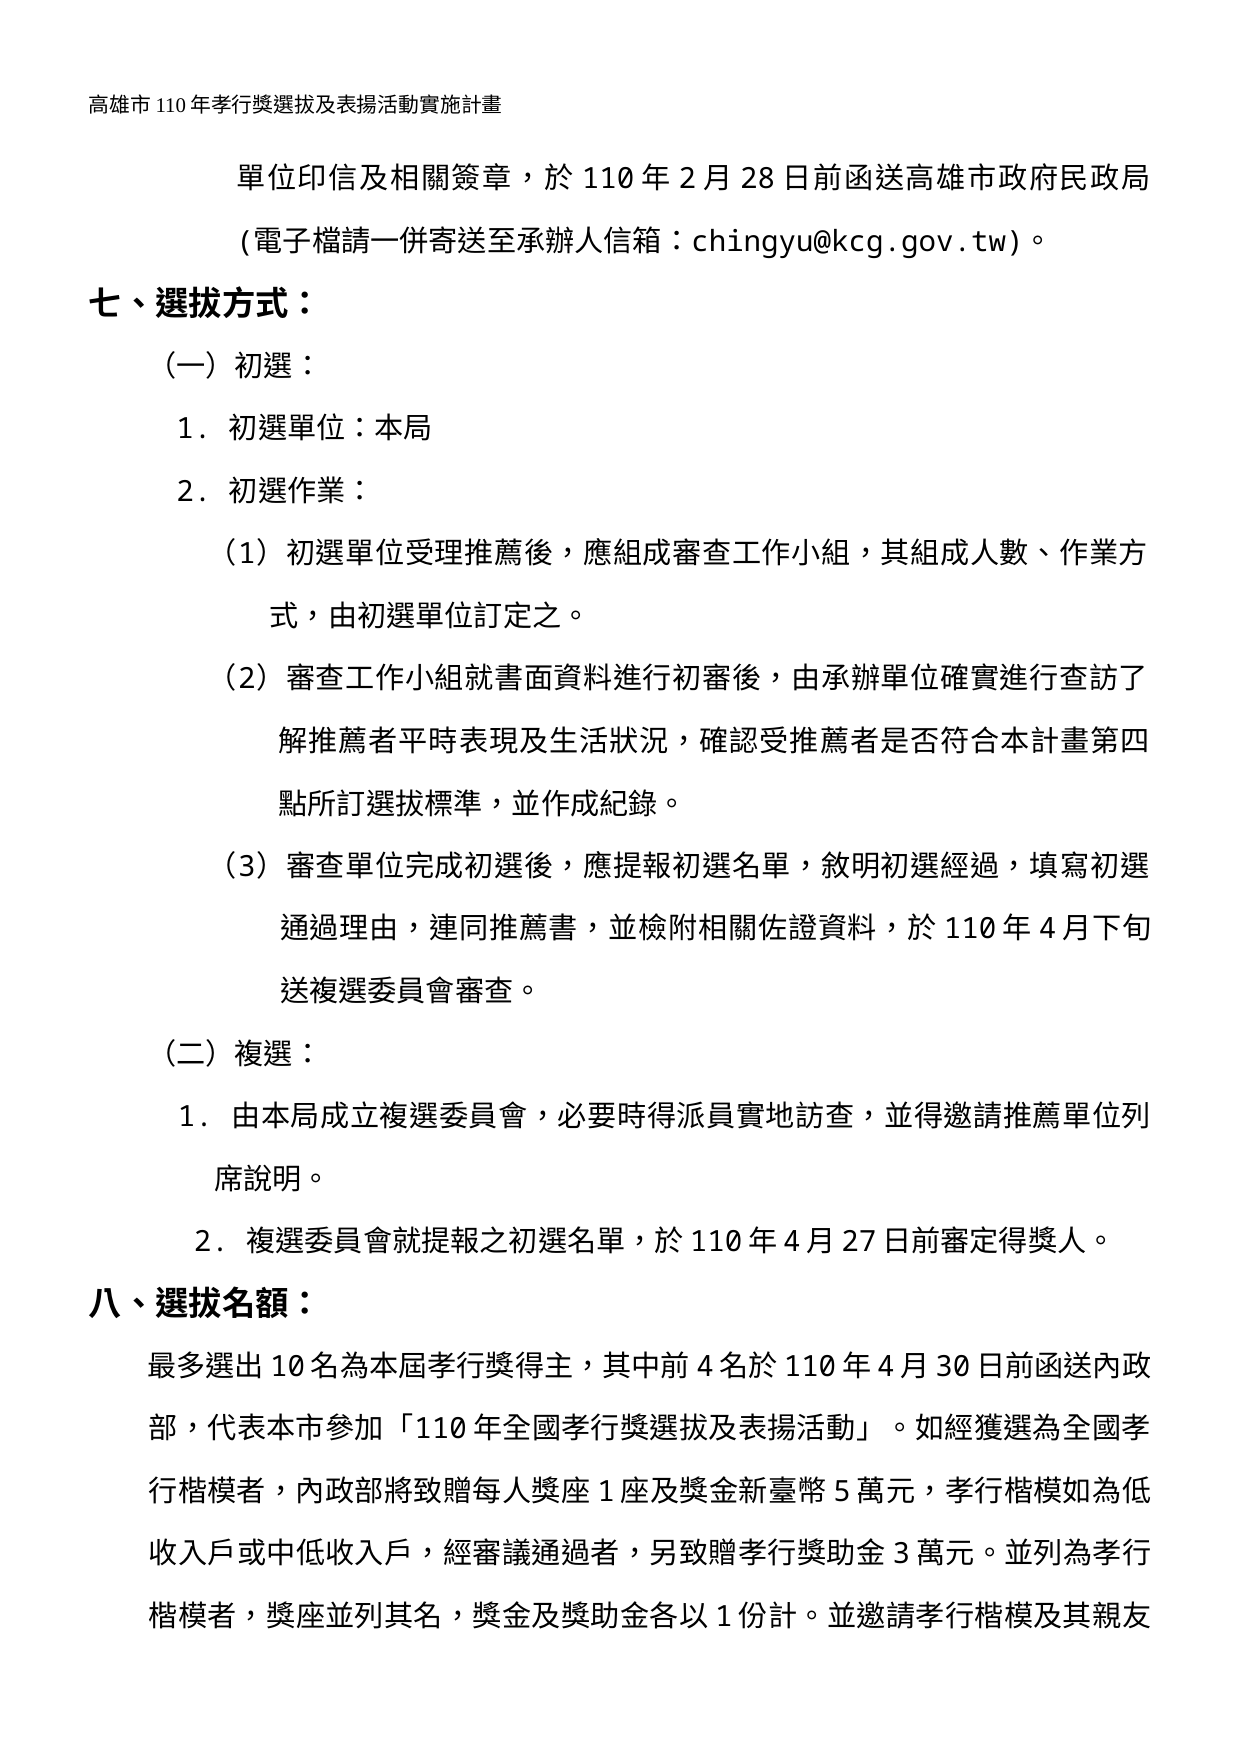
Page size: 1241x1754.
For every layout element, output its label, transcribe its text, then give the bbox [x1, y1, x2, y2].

text 2. 初選作業： [89, 447, 1152, 510]
text 1. 由本局成立複選委員會，必要時得派員實地訪查，並得邀請推薦單位列席說明。 [89, 1072, 1152, 1197]
text （1）初選單位受理推薦後，應組成審查工作小組，其組成人數、作業方式，由初選單位訂定之。 [89, 510, 1152, 635]
text 單位印信及相關簽章，於110年2月28日前函送高雄市政府民政局(電子檔請一併寄送至承辦人信箱：chingyu@kcg.gov.tw)。 [89, 135, 1152, 260]
text 最多選出10名為本屆孝行獎得主，其中前4名於110年4月30日前函送內政部，代表本市參加「110年全國孝行獎選拔及表揚活動」。如經獲選為全國孝行楷模者，內政部將致贈每人獎座1座及獎金新臺幣5萬元，孝行楷模如為低收入戶或中低收入戶，經審議通過者，另致贈孝行獎助金3萬元。並列為孝行楷模者，獎座並列其名，獎金及獎助金各以1份計。並邀請孝行楷模及其親友 [89, 1322, 1152, 1635]
text 1. 初選單位：本局 [89, 385, 1152, 447]
text （二）複選： [89, 1010, 1152, 1072]
text （3）審查單位完成初選後，應提報初選名單，敘明初選經過，填寫初選通過理由，連同推薦書，並檢附相關佐證資料，於110年4月下旬送複選委員會審查。 [89, 822, 1152, 1010]
text （2）審查工作小組就書面資料進行初審後，由承辦單位確實進行查訪了解推薦者平時表現及生活狀況，確認受推薦者是否符合本計畫第四點所訂選拔標準，並作成紀錄。 [89, 635, 1152, 822]
text 2. 複選委員會就提報之初選名單，於110年4月27日前審定得獎人。 [89, 1197, 1152, 1260]
text （一）初選： [89, 322, 1152, 385]
text 八、選拔名額： [89, 1260, 1152, 1322]
text 七、選拔方式： [89, 260, 1152, 322]
